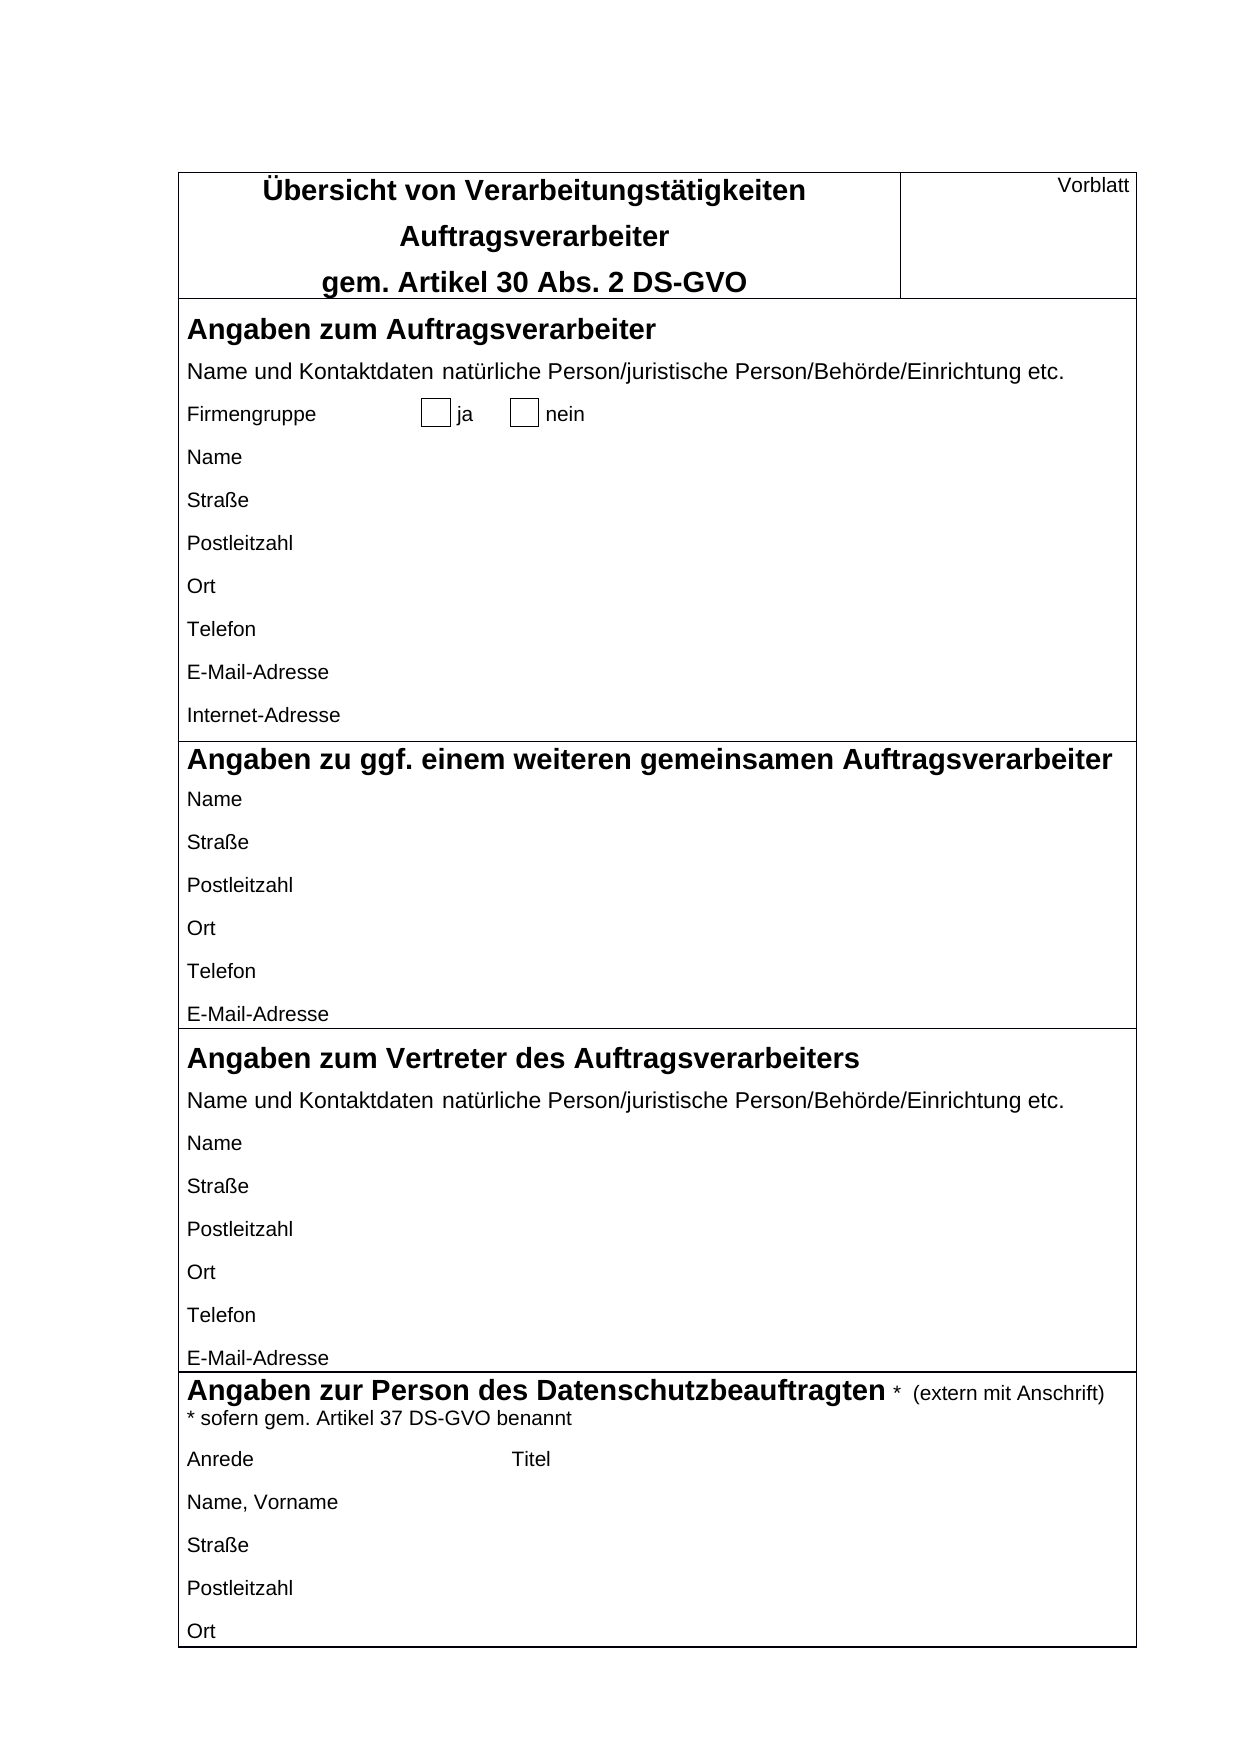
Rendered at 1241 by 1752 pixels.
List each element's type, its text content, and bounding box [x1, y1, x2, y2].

table_cell Angaben zum Vertreter des Auftragsverarbeiters Name und Kontaktdaten natürliche Person/juristische Person/Behörde/Einrichtung etc. Name Straße Postleitzahl Ort Telefon E-Mail-Adresse [179, 1029, 1136, 1371]
table_cell Angaben zum Auftragsverarbeiter Name und Kontaktdaten natürliche Person/juristische Person/Behörde/Einrichtung etc. Firmengruppe ja nein Name Straße Postleitzahl Ort Telefon E-Mail-Adresse Internet-Adresse [179, 299, 1136, 741]
table_cell Angaben zu ggf. einem weiteren gemeinsamen Auftragsverarbeiter Name Straße Postleitzahl Ort Telefon E-Mail-Adresse [179, 742, 1136, 1027]
table_cell Angaben zur Person des Datenschutzbeauftragten * (extern mit Anschrift) * sofern gem. Artikel 37 DS-GVO benannt Anrede Titel Name, Vorname Straße Postleitzahl Ort [179, 1373, 1136, 1646]
table_header Vorblatt [901, 173, 1136, 298]
table_header Übersicht von Verarbeitungstätigkeiten Auftragsverarbeiter gem. Artikel 30 Abs. 2 DS-GVO [179, 173, 900, 298]
